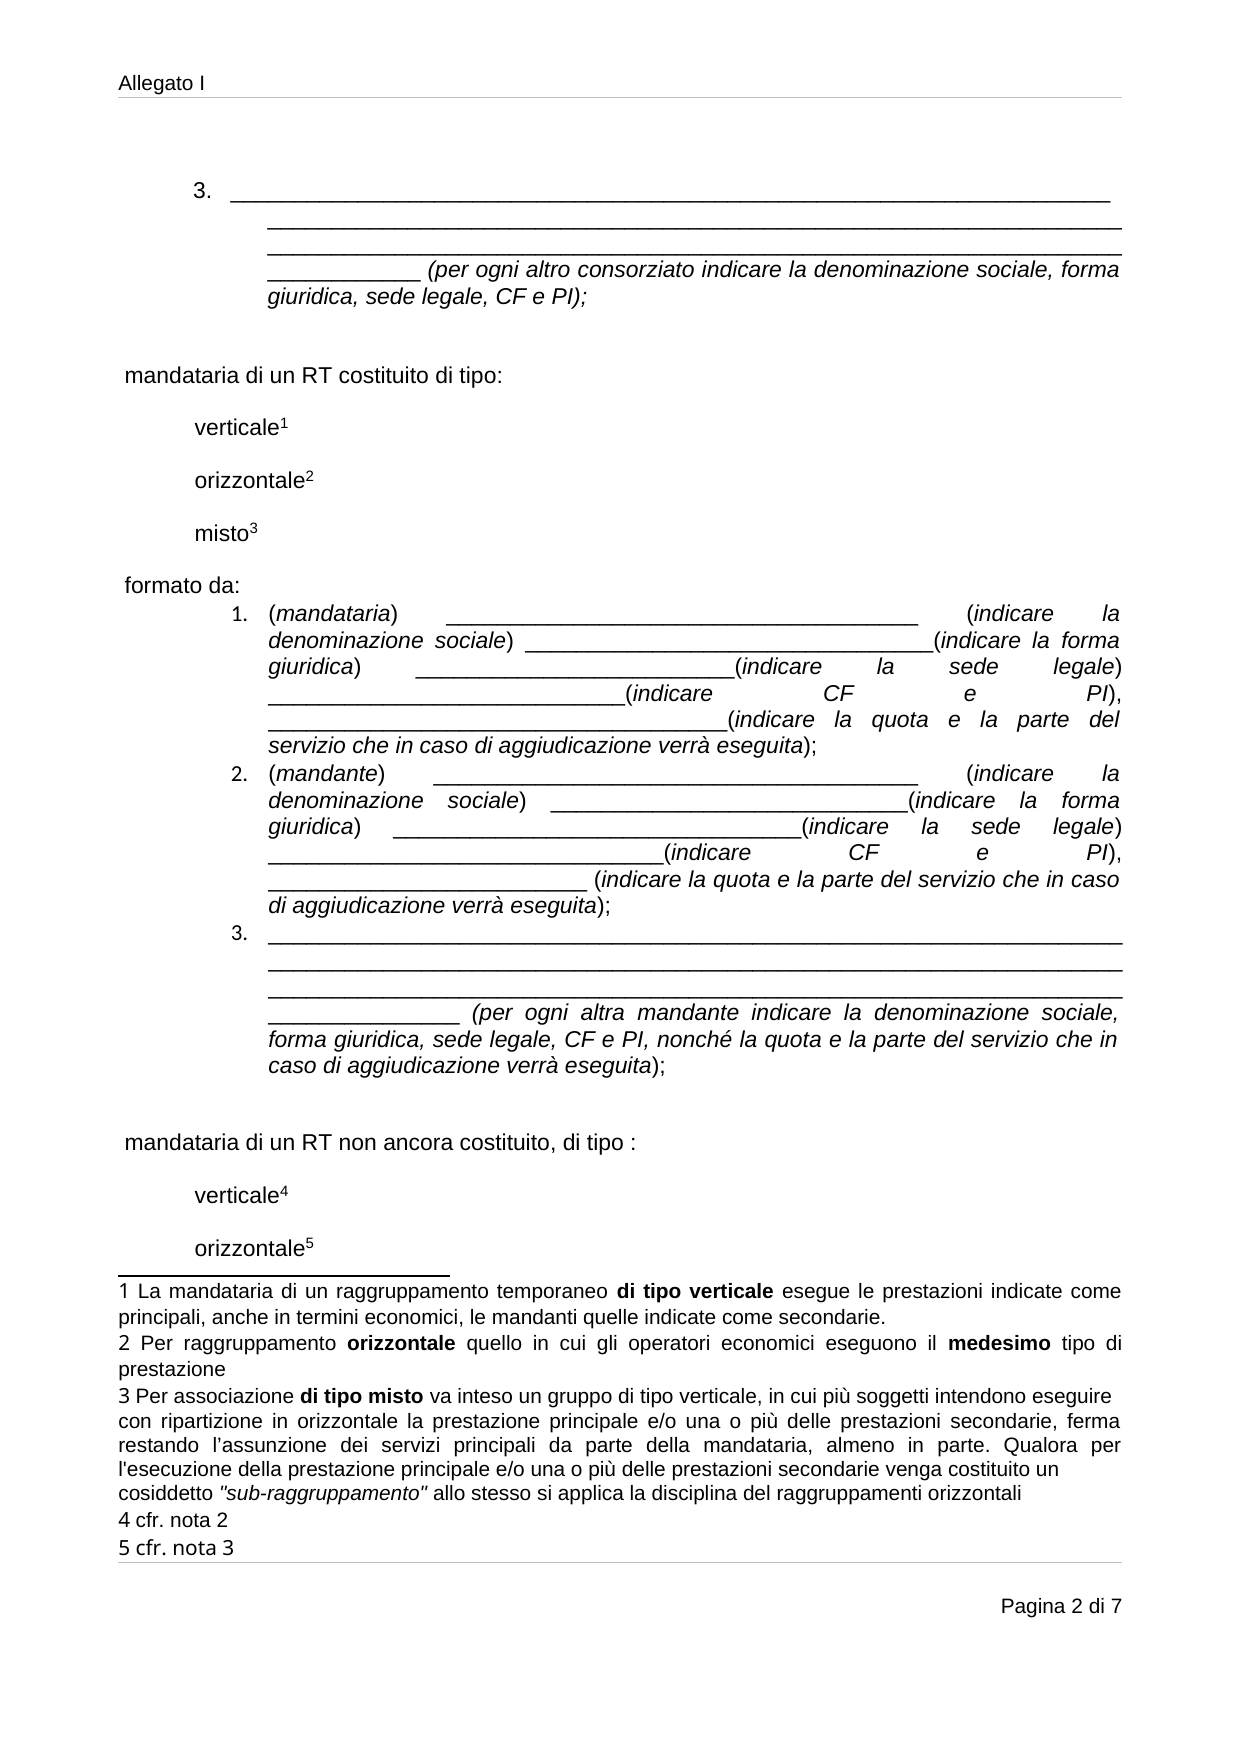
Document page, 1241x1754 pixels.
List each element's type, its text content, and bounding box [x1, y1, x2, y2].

text orizzontale [118, 467, 1122, 493]
text cfr. nota 2 [118, 1505, 1122, 1533]
text verticale [118, 1182, 1122, 1208]
text formato da: [118, 572, 1122, 599]
text mandataria di un RT non ancora costituito, di tipo : [118, 1129, 1122, 1156]
text cosiddetto "sub-raggruppamento" allo stesso si applica la disciplina del raggruppamenti orizzontali [118, 1481, 1122, 1505]
text orizzontale [118, 1235, 1122, 1261]
text verticale [118, 414, 1122, 441]
list (mandataria) _____________________________________ (indicare la denominazione sociale) ________________________________(indicare la forma giuridica) _________________________(indicare la sede legale) ____________________________(indicare CF e PI), ____________________________________(indicare la quota e la parte del servizio che in caso di aggiudicazione verrà eseguita); [231, 599, 1122, 759]
text con ripartizione in orizzontale la prestazione principale e/o una o più delle prestazioni secondarie, ferma restando l’assunzione dei servizi principali da parte della mandataria, almeno in parte. Qualora per l'esecuzione della prestazione principale e/o una o più delle prestazioni secondarie venga costituito un [118, 1409, 1122, 1481]
text Per associazione di tipo misto va inteso un gruppo di tipo verticale, in cui più soggetti intendono eseguire [118, 1381, 1122, 1409]
text Per raggruppamento orizzontale quello in cui gli operatori economici eseguono il medesimo tipo di prestazione [118, 1328, 1122, 1381]
text La mandataria di un raggruppamento temporaneo di tipo verticale esegue le prestazioni indicate come principali, anche in termini economici, le mandanti quelle indicate come secondarie. [118, 1276, 1122, 1328]
text mandataria di un RT costituito di tipo: [118, 362, 1122, 388]
list (mandante) ______________________________________ (indicare la denominazione sociale) ____________________________(indicare la forma giuridica) ________________________________(indicare la sede legale) _______________________________(indicare CF e PI), _________________________ (indicare la quota e la parte del servizio che in caso di aggiudicazione verrà eseguita); [231, 759, 1122, 918]
list ________________________________________________________________________________________________________________________________________________________________________________________________________________________ (per ogni altra mandante indicare la denominazione sociale, forma giuridica, sede legale, CF e PI, nonché la quota e la parte del servizio che in caso di aggiudicazione verrà eseguita); [231, 918, 1122, 1078]
text cfr. nota 3 [118, 1533, 1122, 1562]
list _______________________________________________________________________________________________________________________________________________________________________________________________________________________ (per ogni altro consorziato indicare la denominazione sociale, forma giuridica, sede legale, CF e PI); [193, 177, 1122, 309]
text misto [118, 520, 1122, 546]
